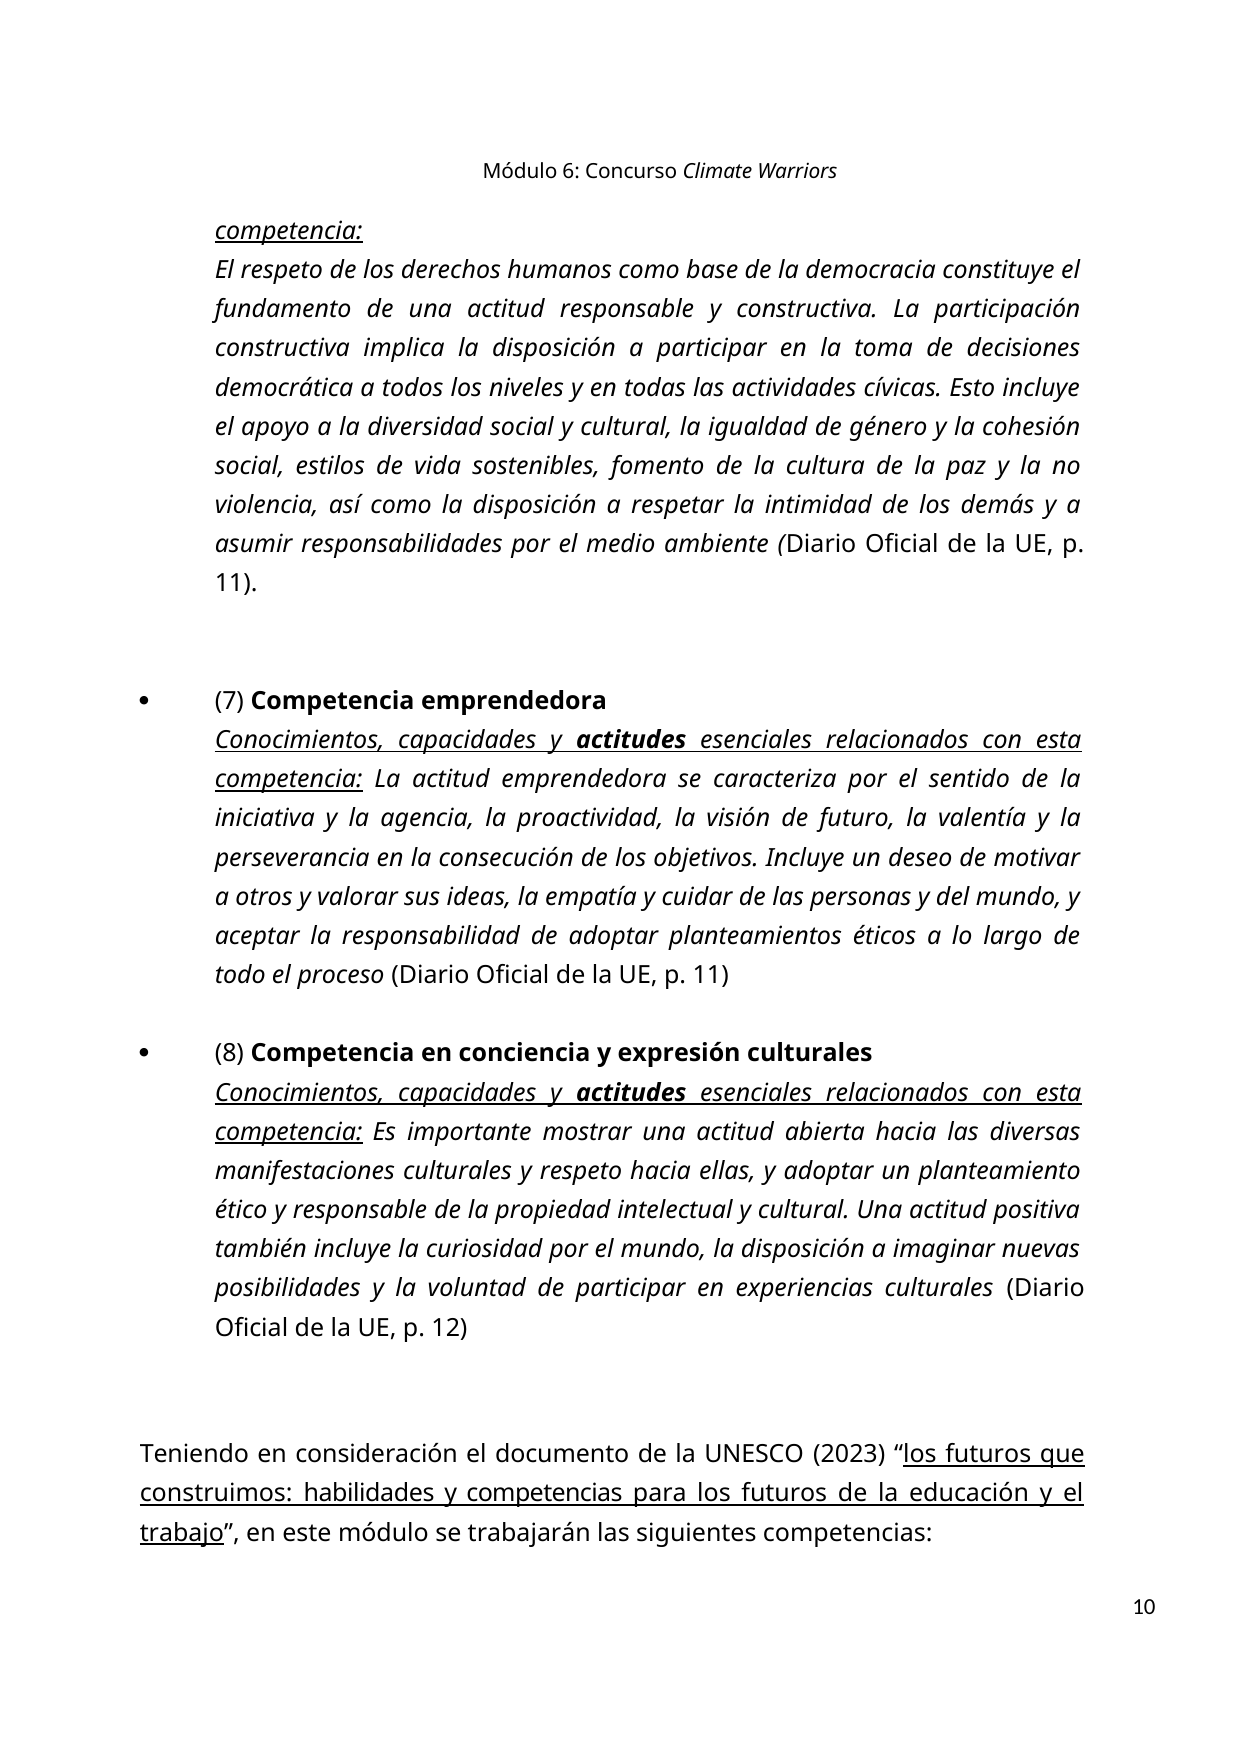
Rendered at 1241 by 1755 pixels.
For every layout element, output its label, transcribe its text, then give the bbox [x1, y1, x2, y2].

text Conocimientos, capacidades y actitudes esenciales relacionados con esta competencia: La actitud emprendedora se caracteriza por el sentido de la iniciativa y la agencia, la proactividad, la visión de futuro, la valentía y la perseverancia en la consecución de los objetivos. Incluye un deseo de motivar a otros y valorar sus ideas, la empatía y cuidar de las personas y del mundo, y aceptar la responsabilidad de adoptar planteamientos éticos a lo largo de todo el proceso (Diario Oficial de la UE, p. 11) [214, 722, 1084, 991]
text Teniendo en consideración el documento de la UNESCO (2023) “los futuros que construimos: habilidades y competencias para los futuros de la educación y el [139, 1436, 1084, 1504]
text trabajo”, en este módulo se trabajarán las siguientes competencias: [139, 1505, 1084, 1548]
list (7) Competencia emprendedora [139, 682, 1084, 717]
list (8) Competencia en conciencia y expresión culturales [139, 1035, 1084, 1069]
text El respeto de los derechos humanos como base de la democracia constituye el fundamento de una actitud responsable y constructiva. La participación constructiva implica la disposición a participar en la toma de decisiones democrática a todos los niveles y en todas las actividades cívicas. Esto incluye el apoyo a la diversidad social y cultural, la igualdad de género y la cohesión social, estilos de vida sostenibles, fomento de la cultura de la paz y la no violencia, así como la disposición a respetar la intimidad de los demás y a asumir responsabilidades por el medio ambiente (Diario Oficial de la UE, p. 11). [214, 252, 1084, 599]
text Conocimientos, capacidades y actitudes esenciales relacionados con esta competencia: Es importante mostrar una actitud abierta hacia las diversas manifestaciones culturales y respeto hacia ellas, y adoptar un planteamiento ético y responsable de la propiedad intelectual y cultural. Una actitud positiva también incluye la curiosidad por el mundo, la disposición a imaginar nuevas posibilidades y la voluntad de participar en experiencias culturales (Diario Oficial de la UE, p. 12) [214, 1074, 1084, 1343]
text competencia: [214, 221, 1084, 247]
